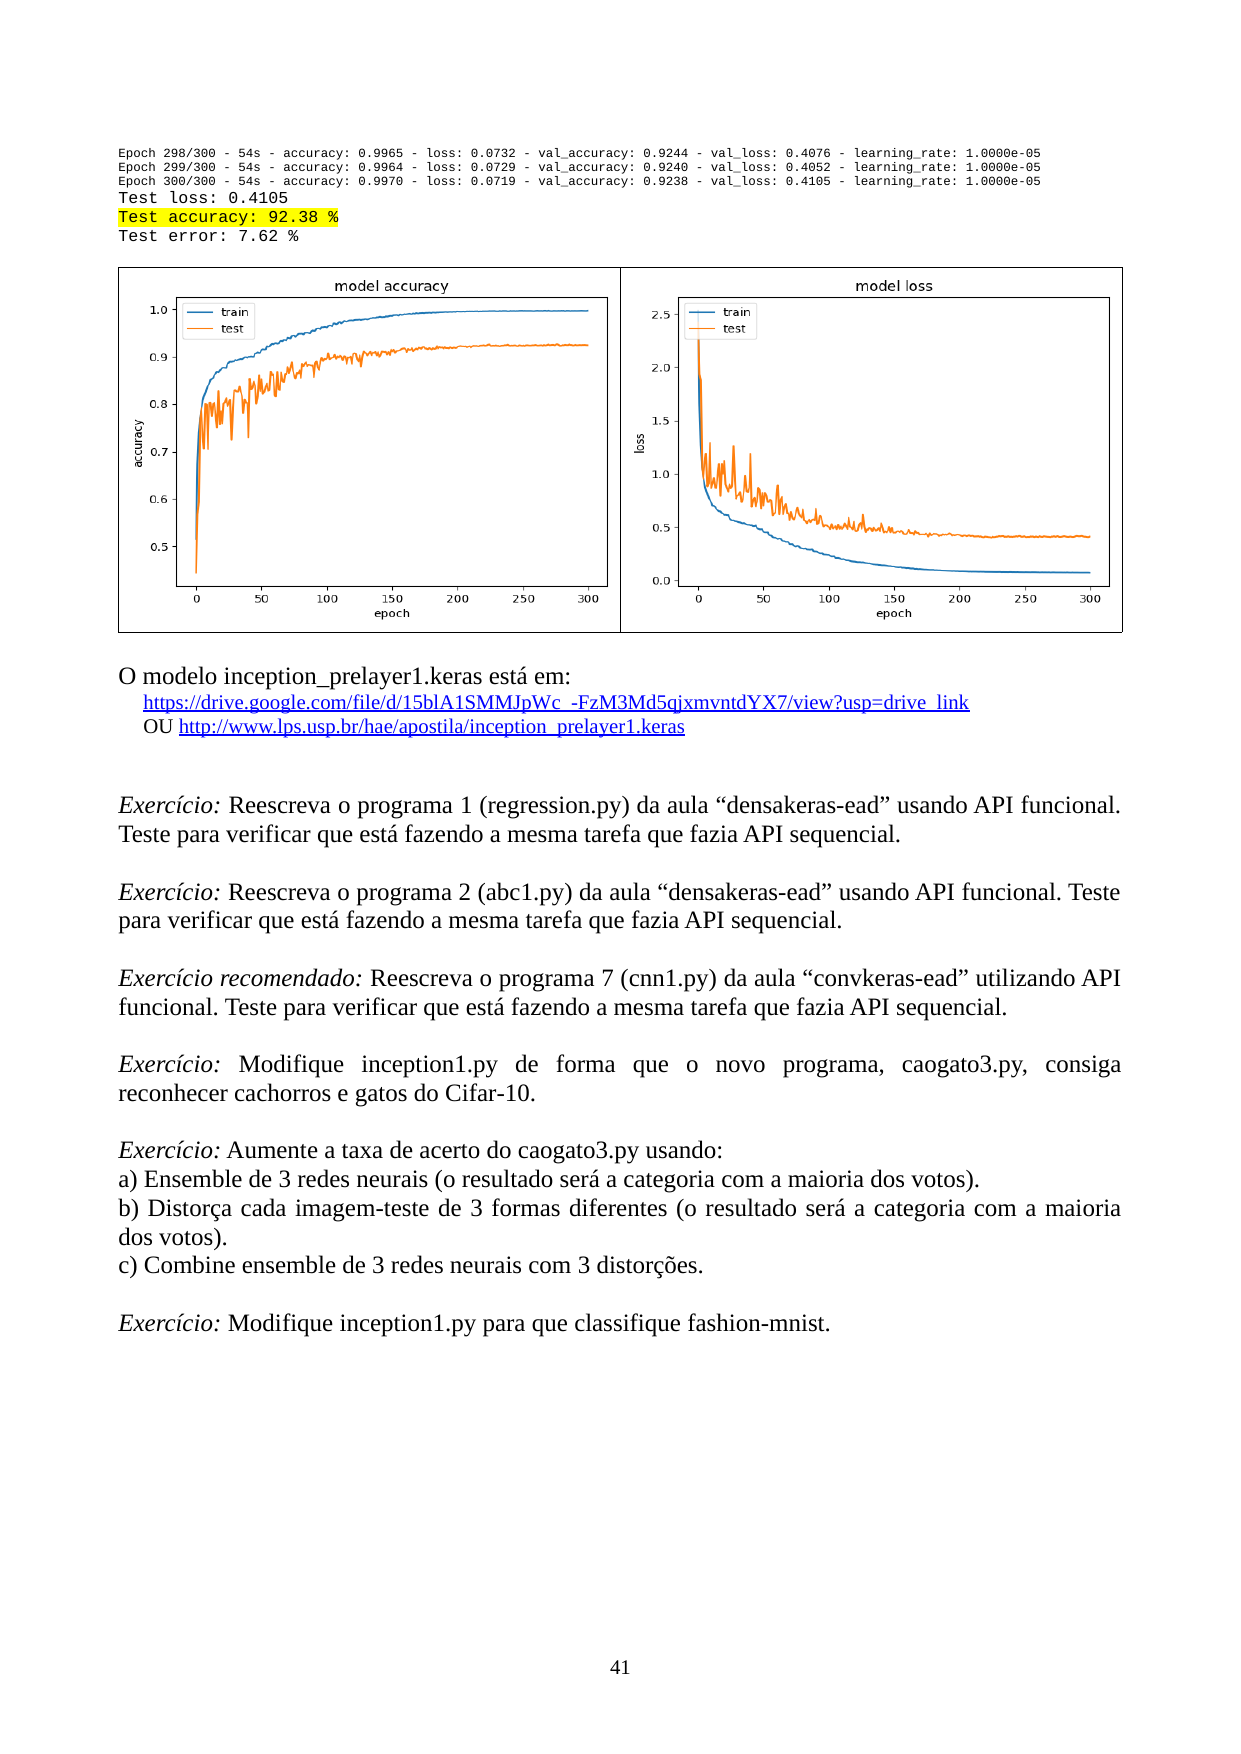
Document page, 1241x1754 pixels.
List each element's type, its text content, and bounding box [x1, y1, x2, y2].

text Epoch 300/300 - 54s - accuracy: 0.9970 - loss: 0.0719 - val_accuracy: 0.9238 - val_loss: 0.4105 - learning_rate: 1.0000e-05 [118, 175, 1122, 189]
picture [625, 273, 1117, 627]
text b) Distorça cada imagem-teste de 3 formas diferentes (o resultado será a categoria com a maioria dos votos). [118, 1193, 1122, 1251]
table_header [621, 268, 1122, 632]
text Epoch 299/300 - 54s - accuracy: 0.9964 - loss: 0.0729 - val_accuracy: 0.9240 - val_loss: 0.4052 - learning_rate: 1.0000e-05 [118, 161, 1122, 175]
text Exercício: Modifique inception1.py para que classifique fashion-mnist. [118, 1308, 1122, 1337]
text Test loss: 0.4105 [118, 189, 1122, 208]
text Exercício: Reescreva o programa 1 (regression.py) da aula “densakeras-ead” usando API funcional. Teste para verificar que está fazendo a mesma tarefa que fazia API sequencial. [118, 791, 1122, 848]
picture [123, 273, 615, 627]
text Exercício: Reescreva o programa 2 (abc1.py) da aula “densakeras-ead” usando API funcional. Teste para verificar que está fazendo a mesma tarefa que fazia API sequencial. [118, 877, 1122, 934]
text Exercício: Modifique inception1.py de forma que o novo programa, caogato3.py, consiga reconhecer cachorros e gatos do Cifar-10. [118, 1049, 1122, 1107]
text O modelo inception_prelayer1.keras está em: [118, 661, 1122, 689]
text https://drive.google.com/file/d/15blA1SMMJpWc_-FzM3Md5qjxmvntdYX7/view?usp=drive_link [118, 689, 1122, 714]
table_header [119, 268, 620, 632]
text Exercício: Aumente a taxa de acerto do caogato3.py usando: [118, 1136, 1122, 1164]
text Test accuracy: 92.38 % [118, 208, 1122, 227]
text c) Combine ensemble de 3 redes neurais com 3 distorções. [118, 1251, 1122, 1279]
text OU http://www.lps.usp.br/hae/apostila/inception_prelayer1.keras [118, 714, 1122, 738]
text a) Ensemble de 3 redes neurais (o resultado será a categoria com a maioria dos votos). [118, 1164, 1122, 1193]
text Epoch 298/300 - 54s - accuracy: 0.9965 - loss: 0.0732 - val_accuracy: 0.9244 - val_loss: 0.4076 - learning_rate: 1.0000e-05 [118, 147, 1122, 161]
text Exercício recomendado: Reescreva o programa 7 (cnn1.py) da aula “convkeras-ead” utilizando API funcional. Teste para verificar que está fazendo a mesma tarefa que fazia API sequencial. [118, 963, 1122, 1021]
text Test error: 7.62 % [118, 227, 1122, 246]
